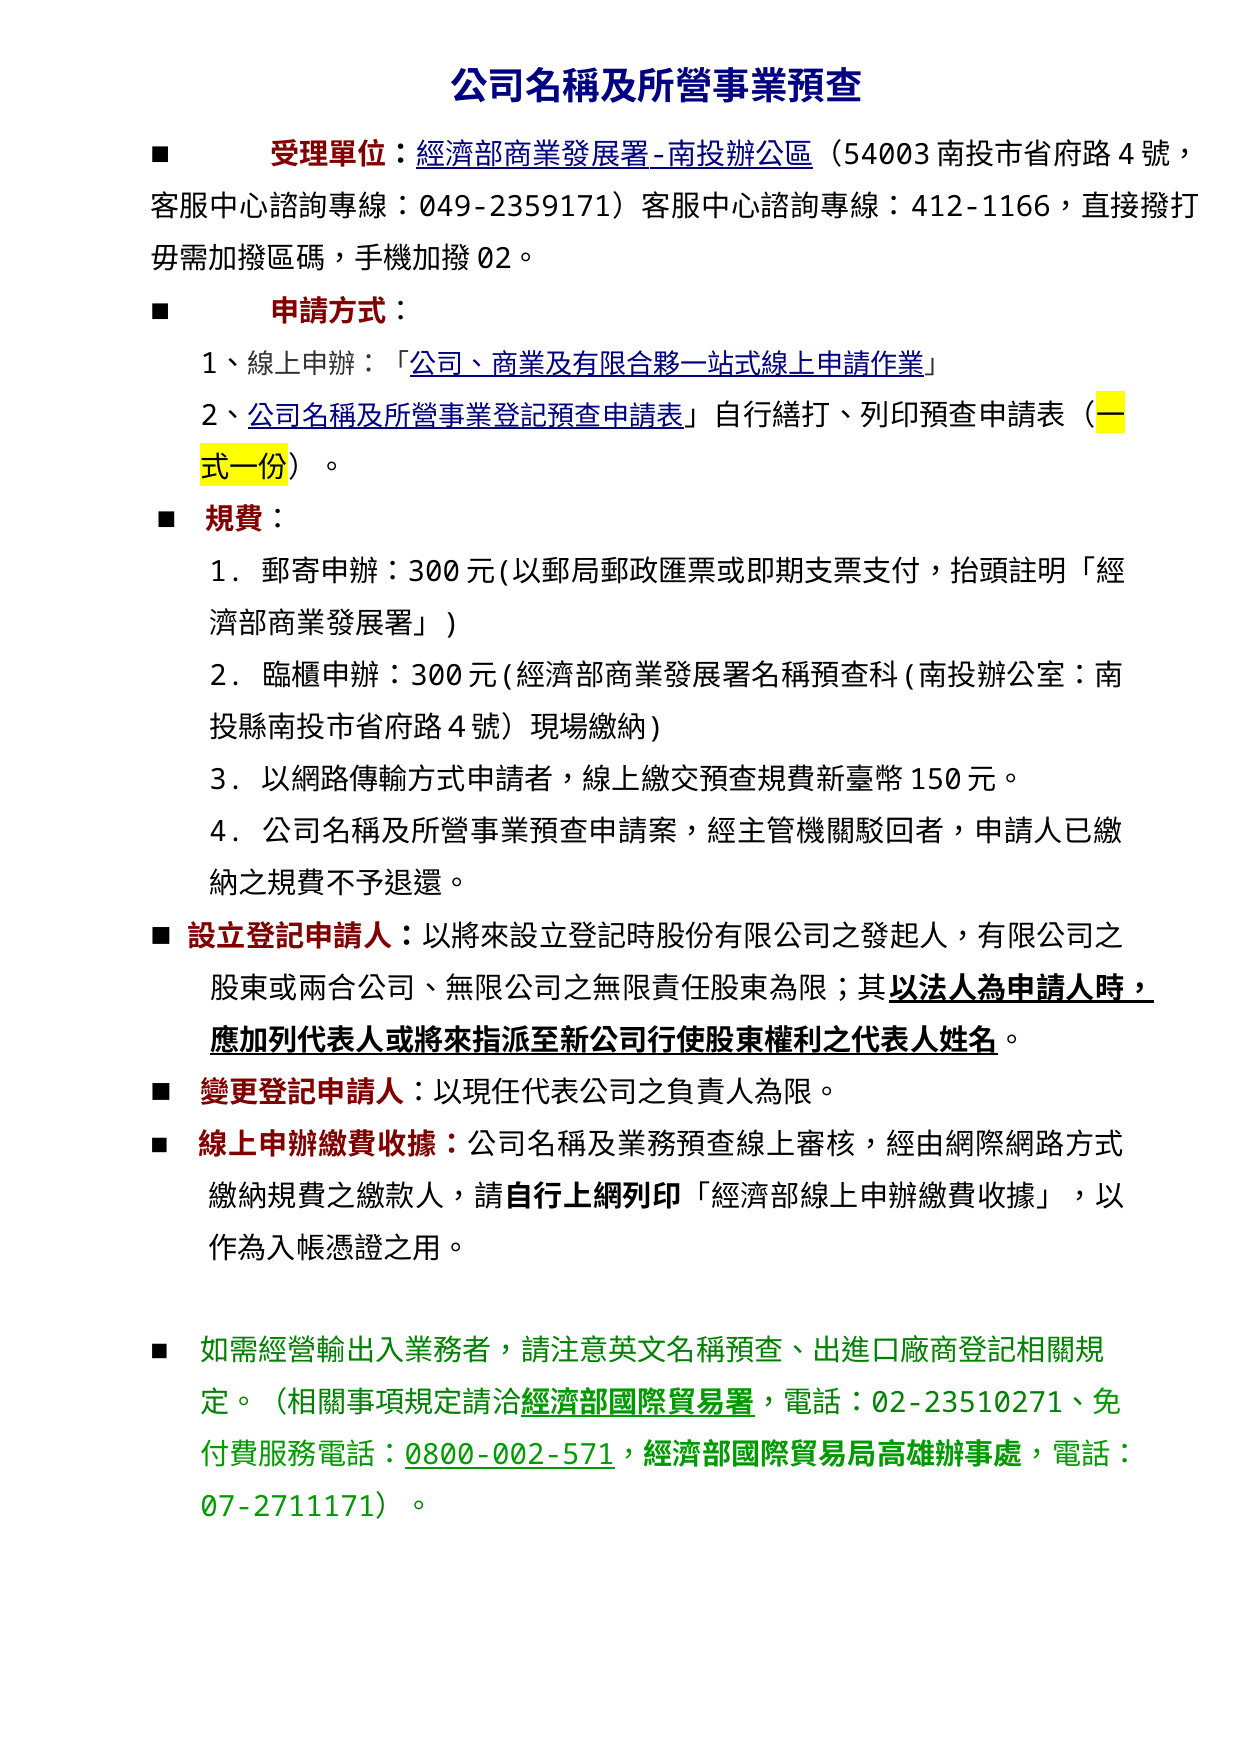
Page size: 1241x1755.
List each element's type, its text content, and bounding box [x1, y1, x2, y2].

list 設立登記申請人：以將來設立登記時股份有限公司之發起人，有限公司之股東或兩合公司、無限公司之無限責任股東為限；其以法人為申請人時，應加列代表人或將來指派至新公司行使股東權利之代表人姓名。 [150, 904, 1125, 1061]
text 2、公司名稱及所營事業登記預查申請表」自行繕打、列印預查申請表（一式一份）。 [200, 383, 1125, 488]
text 2. 臨櫃申辦：300元(經濟部商業發展署名稱預查科(南投辦公室：南投縣南投市省府路４號）現場繳納) [209, 644, 1125, 748]
list 如需經營輸出入業務者，請注意英文名稱預查、出進口廠商登記相關規定。（相關事項規定請洽經濟部國際貿易署，電話：02-23510271、免付費服務電話：0800-002-571，經濟部國際貿易局高雄辦事處，電話：07-2711171）。 [150, 1319, 1125, 1527]
list 規費： [156, 488, 1125, 540]
text 公司名稱及所營事業預查 [150, 56, 1144, 111]
list 受理單位：經濟部商業發展署-南投辦公區（54003南投市省府路4號，客服中心諮詢專線：049-2359171）客服中心諮詢專線：412-1166，直接撥打毋需加撥區碼，手機加撥02。 [150, 123, 1200, 279]
text 3. 以網路傳輸方式申請者，線上繳交預查規費新臺幣150元。 [209, 748, 1125, 800]
text 1、線上申辦：「公司、商業及有限合夥一站式線上申請作業」 [200, 331, 1144, 383]
list 變更登記申請人：以現任代表公司之負責人為限。 [150, 1061, 1125, 1113]
list 申請方式： [150, 279, 1200, 331]
list 線上申辦繳費收據：公司名稱及業務預查線上審核，經由網際網路方式繳納規費之繳款人，請自行上網列印「經濟部線上申辦繳費收據」，以作為入帳憑證之用。 [150, 1113, 1125, 1269]
text 4. 公司名稱及所營事業預查申請案，經主管機關駁回者，申請人已繳納之規費不予退還。 [209, 800, 1125, 904]
text 1. 郵寄申辦：300元(以郵局郵政匯票或即期支票支付，抬頭註明「經濟部商業發展署」) [209, 540, 1125, 644]
